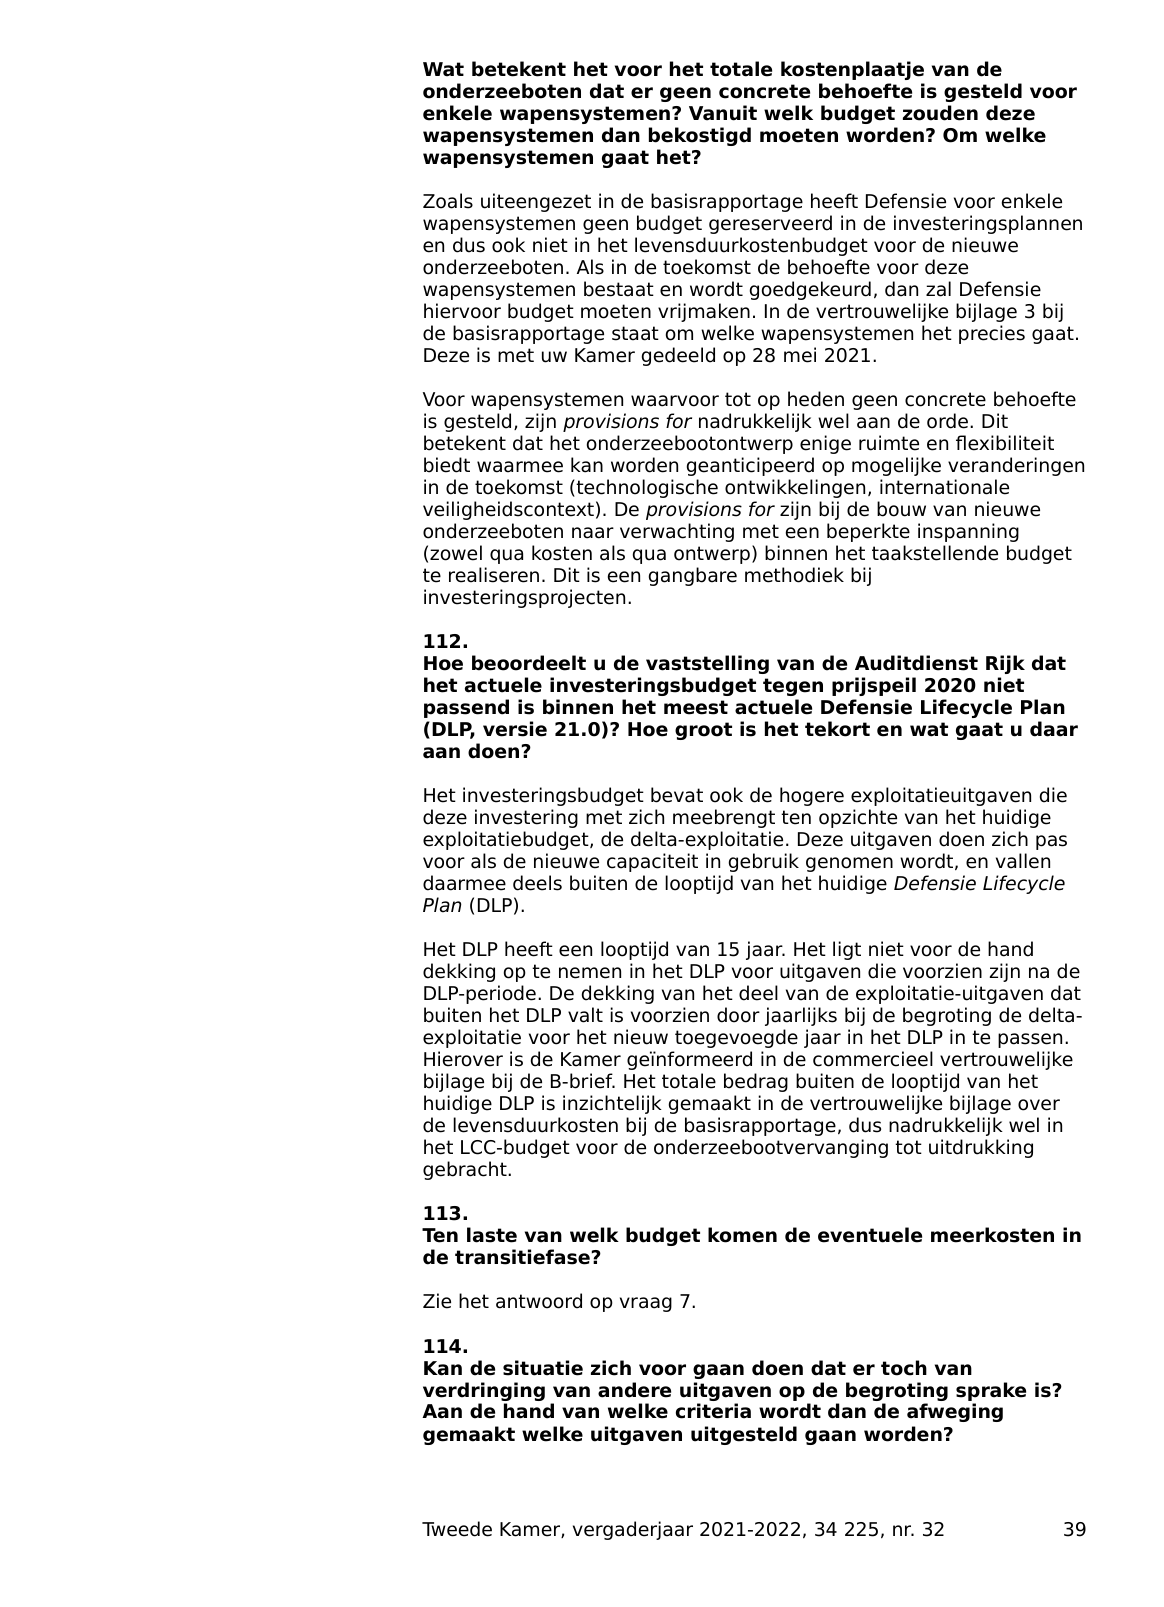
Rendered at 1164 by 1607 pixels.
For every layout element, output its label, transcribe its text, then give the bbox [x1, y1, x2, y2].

text Wat betekent het voor het totale kostenplaatje van de onderzeeboten dat er geen concrete behoefte is gesteld voor enkele wapensystemen? Vanuit welk budget zouden deze wapensystemen dan bekostigd moeten worden? Om welke wapensystemen gaat het? [422, 59, 1087, 169]
text Voor wapensystemen waarvoor tot op heden geen concrete behoefte is gesteld, zijn provisions for nadrukkelijk wel aan de orde. Dit betekent dat het onderzeebootontwerp enige ruimte en flexibiliteit biedt waarmee kan worden geanticipeerd op mogelijke veranderingen in de toekomst (technologische ontwikkelingen, internationale veiligheidscontext). De provisions for zijn bij de bouw van nieuwe onderzeeboten naar verwachting met een beperkte inspanning (zowel qua kosten als qua ontwerp) binnen het taakstellende budget te realiseren. Dit is een gangbare methodiek bij investeringsprojecten. [422, 389, 1087, 609]
text 112. [422, 631, 1087, 653]
text Zoals uiteengezet in de basisrapportage heeft Defensie voor enkele wapensystemen geen budget gereserveerd in de investeringsplannen en dus ook niet in het levensduurkostenbudget voor de nieuwe onderzeeboten. Als in de toekomst de behoefte voor deze wapensystemen bestaat en wordt goedgekeurd, dan zal Defensie hiervoor budget moeten vrijmaken. In de vertrouwelijke bijlage 3 bij de basisrapportage staat om welke wapensystemen het precies gaat. Deze is met uw Kamer gedeeld op 28 mei 2021. [422, 191, 1087, 367]
text Het DLP heeft een looptijd van 15 jaar. Het ligt niet voor de hand dekking op te nemen in het DLP voor uitgaven die voorzien zijn na de DLP-periode. De dekking van het deel van de exploitatie-uitgaven dat buiten het DLP valt is voorzien door jaarlijks bij de begroting de delta-exploitatie voor het nieuw toegevoegde jaar in het DLP in te passen. Hierover is de Kamer geïnformeerd in de commercieel vertrouwelijke bijlage bij de B-brief. Het totale bedrag buiten de looptijd van het huidige DLP is inzichtelijk gemaakt in de vertrouwelijke bijlage over de levensduurkosten bij de basisrapportage, dus nadrukkelijk wel in het LCC-budget voor de onderzeebootvervanging tot uitdrukking gebracht. [422, 939, 1087, 1181]
text Ten laste van welk budget komen de eventuele meerkosten in de transitiefase? [422, 1225, 1087, 1269]
text 113. [422, 1203, 1087, 1225]
text 114. [422, 1336, 1087, 1357]
text Zie het antwoord op vraag 7. [422, 1291, 1087, 1313]
text Hoe beoordeelt u de vaststelling van de Auditdienst Rijk dat het actuele investeringsbudget tegen prijspeil 2020 niet passend is binnen het meest actuele Defensie Lifecycle Plan (DLP, versie 21.0)? Hoe groot is het tekort en wat gaat u daar aan doen? [422, 653, 1087, 763]
text Het investeringsbudget bevat ook de hogere exploitatieuitgaven die deze investering met zich meebrengt ten opzichte van het huidige exploitatiebudget, de delta-exploitatie. Deze uitgaven doen zich pas voor als de nieuwe capaciteit in gebruik genomen wordt, en vallen daarmee deels buiten de looptijd van het huidige Defensie Lifecycle Plan (DLP). [422, 785, 1087, 917]
text Kan de situatie zich voor gaan doen dat er toch van verdringing van andere uitgaven op de begroting sprake is? Aan de hand van welke criteria wordt dan de afweging gemaakt welke uitgaven uitgesteld gaan worden? [422, 1357, 1087, 1445]
